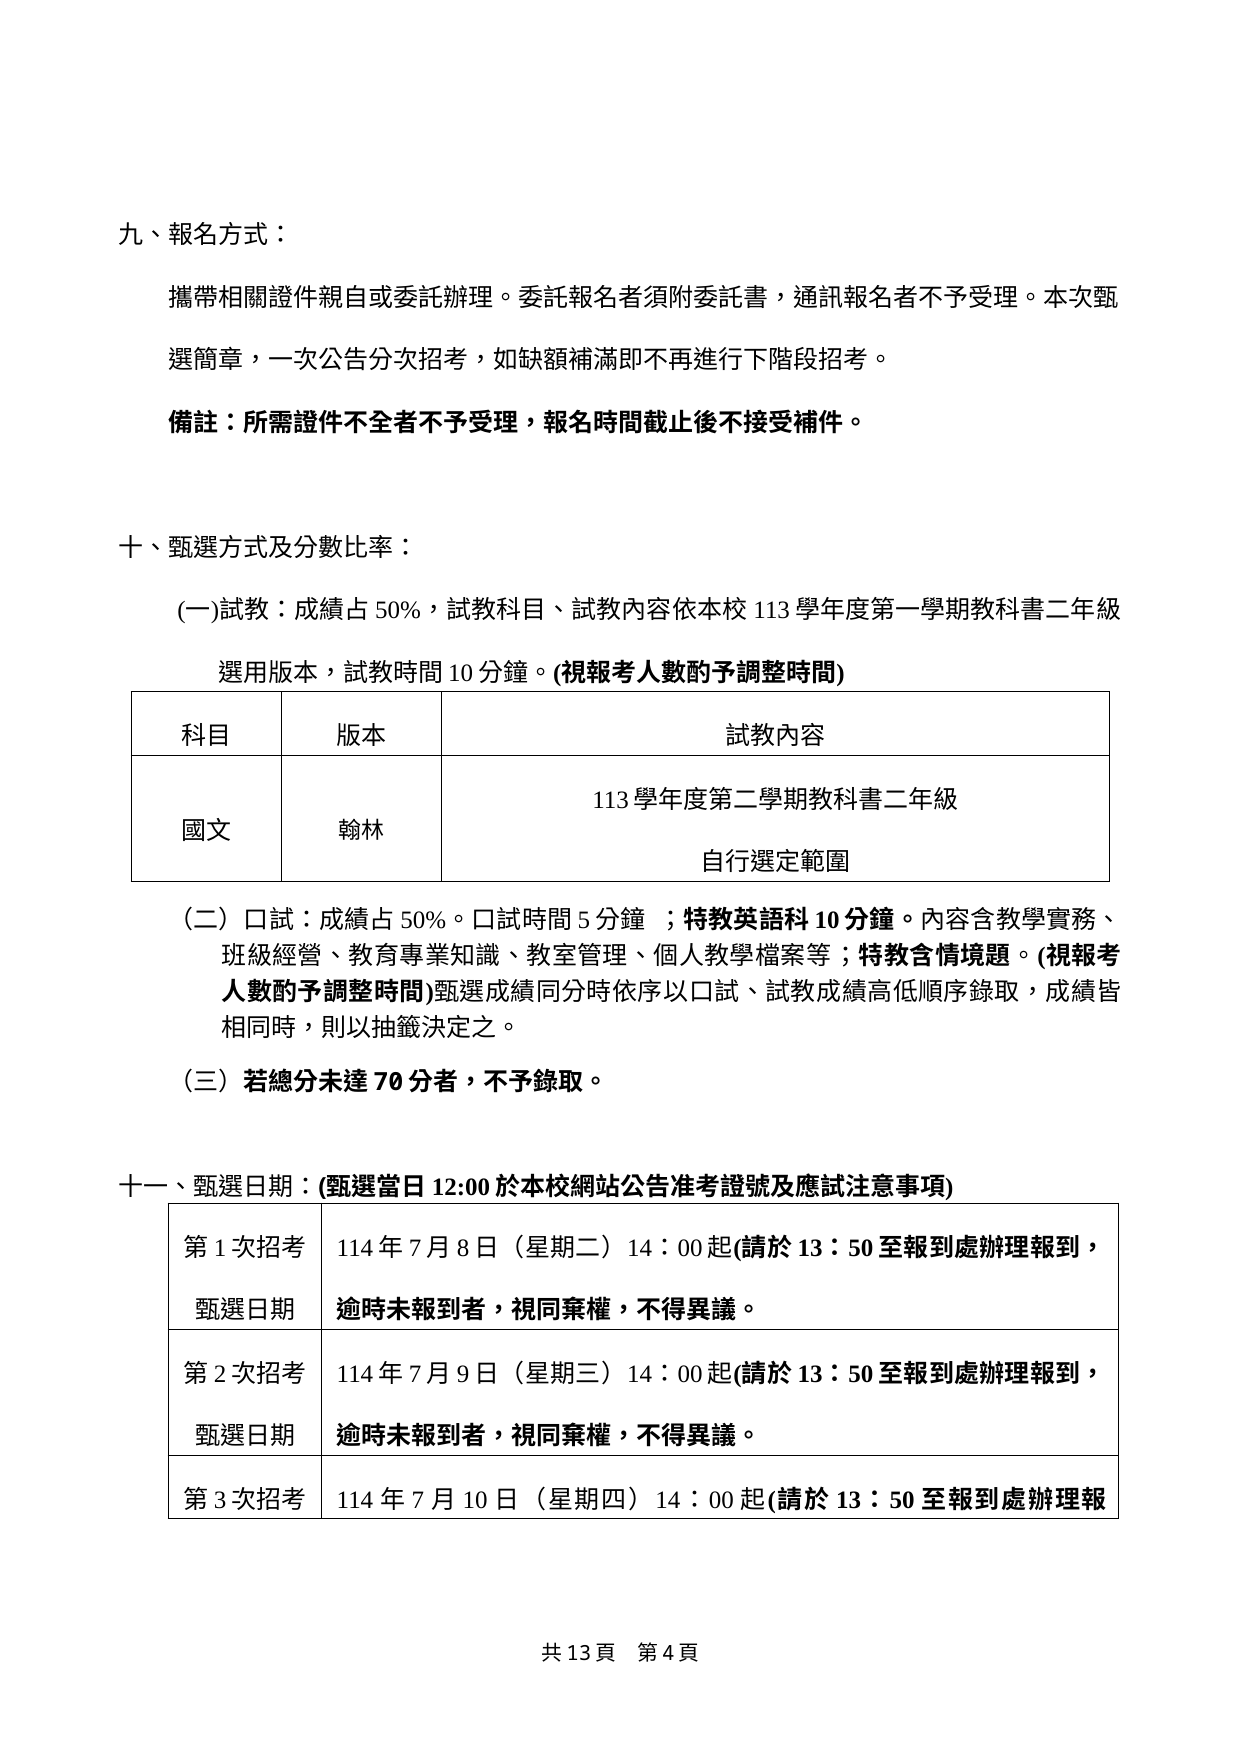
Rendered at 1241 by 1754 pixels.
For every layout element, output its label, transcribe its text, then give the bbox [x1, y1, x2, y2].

text (一)試教：成績占50%，試教科目、試教內容依本校113學年度第一學期教科書二年級選用版本，試教時間10分鐘。(視報考人數酌予調整時間) [177, 566, 1122, 691]
table_cell 國文 [132, 756, 281, 881]
table_header 版本 [282, 692, 441, 755]
text 十、甄選方式及分數比率： [118, 504, 1122, 566]
table_cell 114年7月10日（星期四）14：00起(請於13：50至報到處辦理報 [322, 1456, 1118, 1518]
text 十一、甄選日期：(甄選當日12:00於本校網站公告准考證號及應試注意事項) [118, 1166, 1122, 1202]
text （二）口試：成績占50%。口試時間5分鐘 ；特教英語科10分鐘。內容含教學實務、班級經營、教育專業知識、教室管理、個人教學檔案等；特教含情境題。(視報考人數酌予調整時間)甄選成績同分時依序以口試、試教成績高低順序錄取，成績皆相同時，則以抽籤決定之。 [168, 899, 1122, 1044]
text 九、報名方式： [118, 191, 1122, 254]
table_cell 第2次招考甄選日期 [169, 1330, 321, 1454]
text 攜帶相關證件親自或委託辦理。委託報名者須附委託書，通訊報名者不予受理。本次甄 [118, 254, 1122, 316]
table_header 第1次招考甄選日期 [169, 1204, 321, 1328]
table_header 科目 [132, 692, 281, 755]
table_cell 第3次招考 [169, 1456, 321, 1518]
table_cell 翰林 [282, 756, 441, 881]
table_header 114年7月8日（星期二）14：00起(請於13：50至報到處辦理報到，逾時未報到者，視同棄權，不得異議。 [322, 1204, 1118, 1328]
text 備註：所需證件不全者不予受理，報名時間截止後不接受補件。 [118, 379, 1122, 441]
table_cell 113學年度第二學期教科書二年級 自行選定範圍 [442, 756, 1109, 881]
table_cell 114年7月9日（星期三）14：00起(請於13：50至報到處辦理報到，逾時未報到者，視同棄權，不得異議。 [322, 1330, 1118, 1454]
text 選簡章，一次公告分次招考，如缺額補滿即不再進行下階段招考。 [118, 316, 1122, 379]
text （三）若總分未達70分者，不予錄取。 [168, 1061, 1122, 1098]
table_header 試教內容 [442, 692, 1109, 755]
